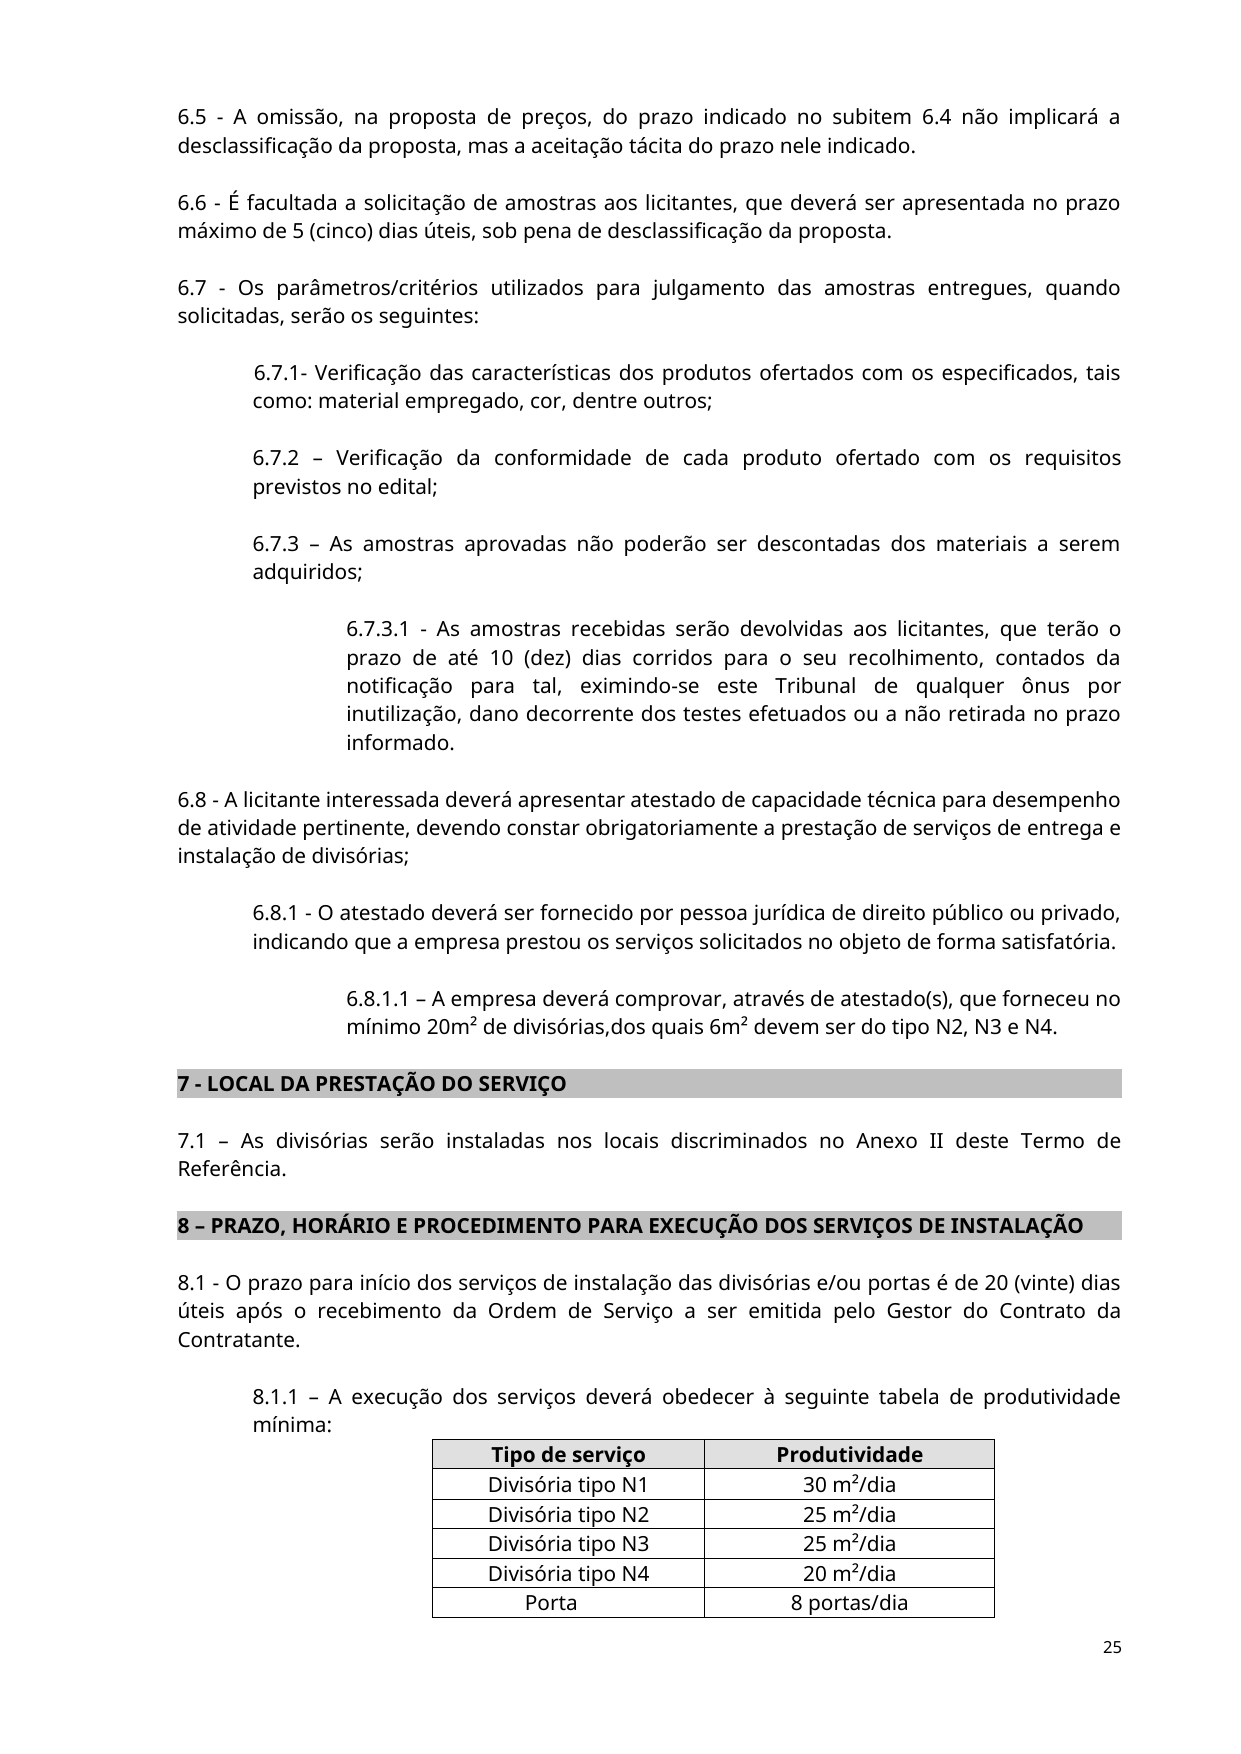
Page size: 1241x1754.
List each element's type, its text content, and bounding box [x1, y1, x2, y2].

text 6.8.1.1 – A empresa deverá comprovar, através de atestado(s), que forneceu no mínimo 20m² de divisórias,dos quais 6m² devem ser do tipo N2, N3 e N4. [346, 984, 1122, 1041]
table_header Produtividade [705, 1440, 994, 1468]
table_cell Divisória tipo N3 [433, 1529, 704, 1558]
table_cell 30 m²/dia [705, 1469, 994, 1499]
text 6.7.2 – Verificação da conformidade de cada produto ofertado com os requisitos previstos no edital; [252, 443, 1122, 500]
table_cell Divisória tipo N4 [433, 1559, 704, 1587]
text 8 – PRAZO, HORÁRIO E PROCEDIMENTO PARA EXECUÇÃO DOS SERVIÇOS DE INSTALAÇÃO [177, 1211, 1122, 1240]
text 7 - LOCAL DA PRESTAÇÃO DO SERVIÇO [177, 1069, 1122, 1098]
text 7.1 – As divisórias serão instaladas nos locais discriminados no Anexo II deste Termo de Referência. [177, 1126, 1122, 1183]
text 6.8 - A licitante interessada deverá apresentar atestado de capacidade técnica para desempenho de atividade pertinente, devendo constar obrigatoriamente a prestação de serviços de entrega e instalação de divisórias; [177, 785, 1122, 870]
text 6.7.3 – As amostras aprovadas não poderão ser descontadas dos materiais a serem adquiridos; [252, 529, 1122, 586]
text 6.7.3.1 - As amostras recebidas serão devolvidas aos licitantes, que terão o prazo de até 10 (dez) dias corridos para o seu recolhimento, contados da notificação para tal, eximindo-se este Tribunal de qualquer ônus por inutilização, dano decorrente dos testes efetuados ou a não retirada no prazo informado. [346, 614, 1122, 756]
table_cell 25 m²/dia [705, 1529, 994, 1558]
text 6.7.1- Verificação das características dos produtos ofertados com os especificados, tais como: material empregado, cor, dentre outros; [252, 358, 1122, 415]
table_cell Divisória tipo N2 [433, 1500, 704, 1528]
text 6.6 - É facultada a solicitação de amostras aos licitantes, que deverá ser apresentada no prazo máximo de 5 (cinco) dias úteis, sob pena de desclassificação da proposta. [177, 188, 1122, 244]
text 8.1.1 – A execução dos serviços deverá obedecer à seguinte tabela de produtividade mínima: [252, 1382, 1122, 1439]
table_cell 20 m²/dia [705, 1559, 994, 1587]
text 6.8.1 - O atestado deverá ser fornecido por pessoa jurídica de direito público ou privado, indicando que a empresa prestou os serviços solicitados no objeto de forma satisfatória. [252, 898, 1122, 955]
table_cell 25 m²/dia [705, 1500, 994, 1528]
text 6.7 - Os parâmetros/critérios utilizados para julgamento das amostras entregues, quando solicitadas, serão os seguintes: [177, 273, 1122, 330]
table_cell Porta [433, 1588, 704, 1617]
table_cell Divisória tipo N1 [433, 1469, 704, 1499]
table_cell 8 portas/dia [705, 1588, 994, 1617]
text 8.1 - O prazo para início dos serviços de instalação das divisórias e/ou portas é de 20 (vinte) dias úteis após o recebimento da Ordem de Serviço a ser emitida pelo Gestor do Contrato da Contratante. [177, 1268, 1122, 1353]
text 6.5 - A omissão, na proposta de preços, do prazo indicado no subitem 6.4 não implicará a desclassificação da proposta, mas a aceitação tácita do prazo nele indicado. [177, 102, 1122, 159]
table_header Tipo de serviço [433, 1440, 704, 1468]
